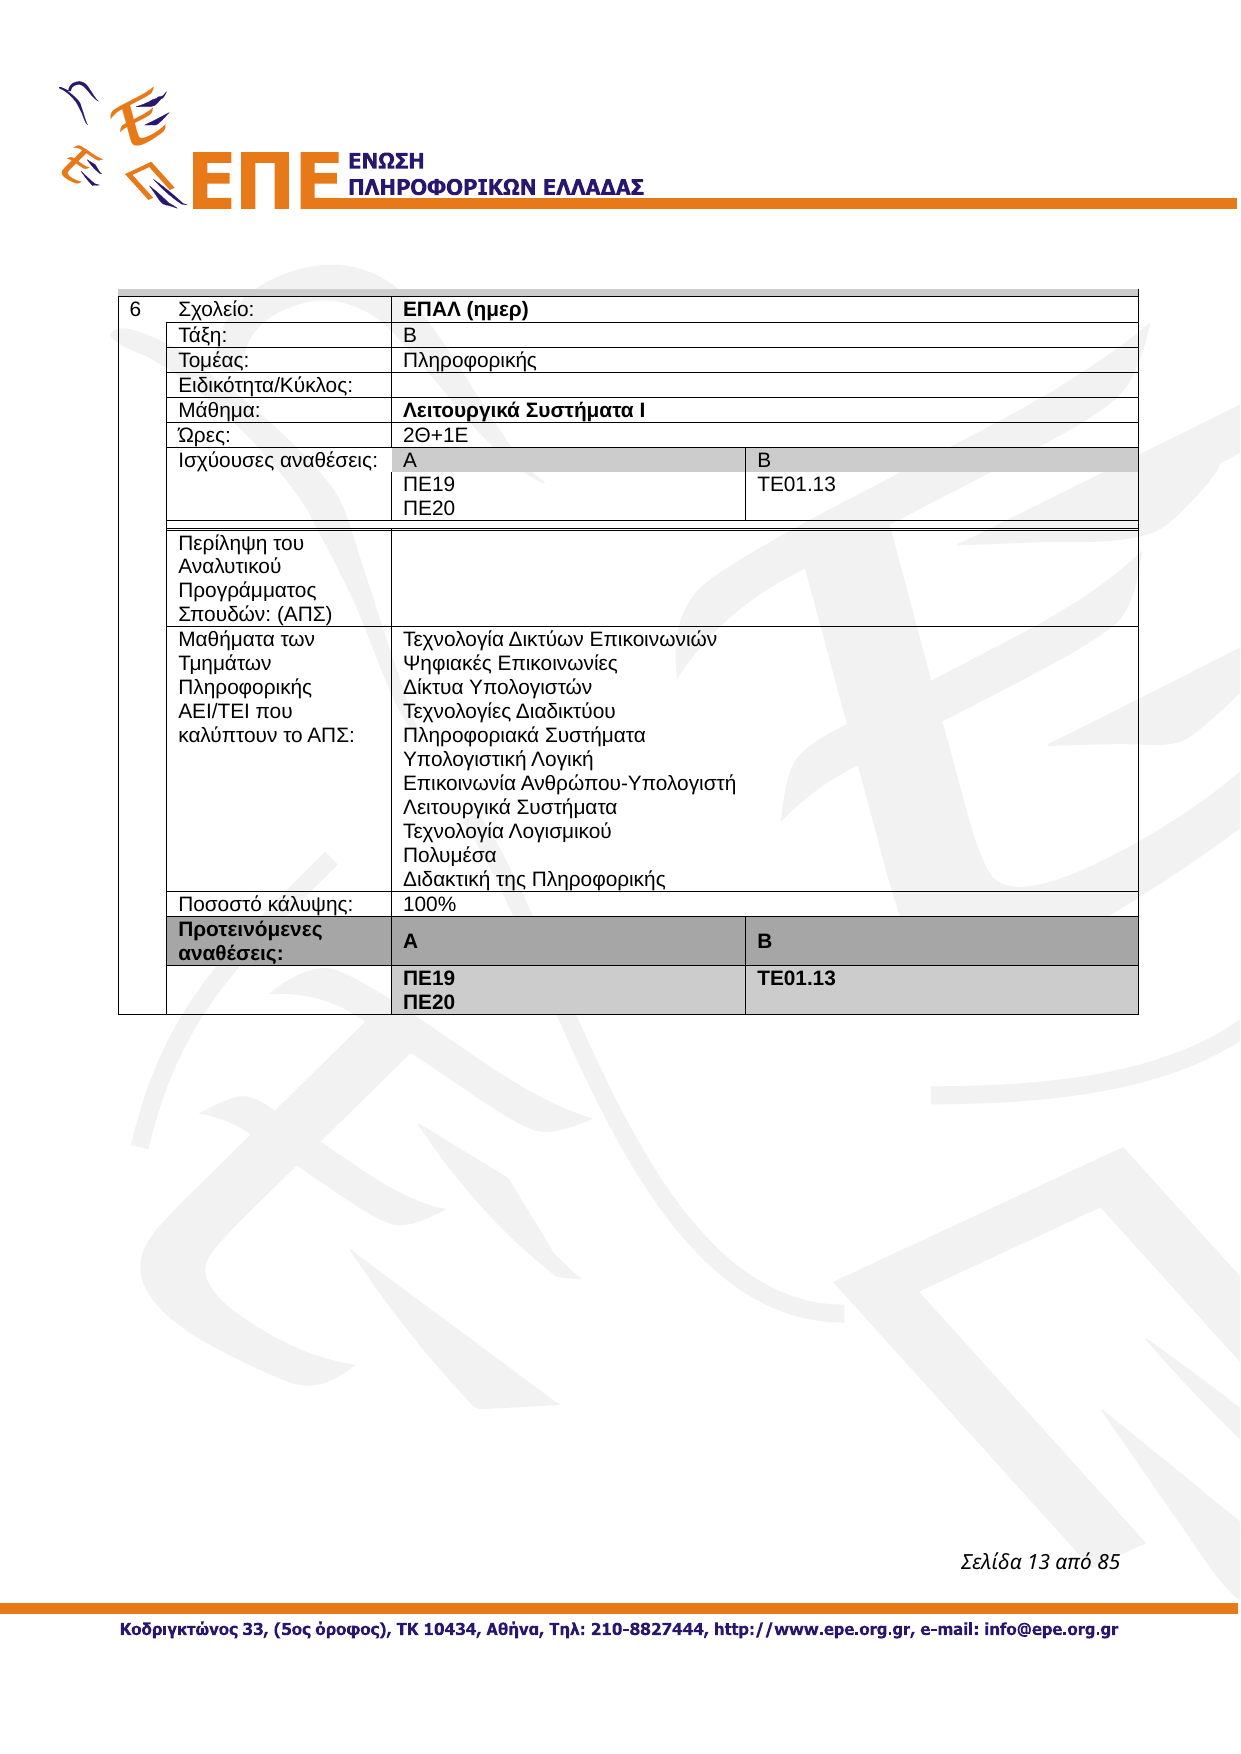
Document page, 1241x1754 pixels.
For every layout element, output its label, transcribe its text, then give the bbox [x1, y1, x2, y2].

table_header [118, 289, 167, 296]
table_cell 6 [119, 297, 167, 1014]
table_cell [167, 966, 391, 1014]
table_header Β [746, 448, 1138, 472]
table_header [167, 289, 392, 296]
table_cell ΠΕ19 ΠΕ20 [392, 472, 745, 520]
table_cell Περίληψη του Αναλυτικού Προγράμματος Σπουδών: (ΑΠΣ) [167, 531, 391, 626]
table_cell Ειδικότητα/Κύκλος: [167, 373, 391, 397]
table_cell [392, 521, 1138, 528]
table_cell Τεχνολογία Δικτύων Επικοινωνιών Ψηφιακές Επικοινωνίες Δίκτυα Υπολογιστών Τεχνολογίες Διαδικτύου Πληροφοριακά Συστήματα Υπολογιστική Λογική Επικοινωνία Ανθρώπου-Υπολογιστή Λειτουργικά Συστήματα Τεχνολογία Λογισμικού Πολυμέσα Διδακτική της Πληροφορικής [392, 627, 1138, 891]
table_cell ΠΕ19 ΠΕ20 [392, 966, 745, 1014]
table_header Α [392, 448, 745, 472]
table_cell Α [392, 917, 745, 965]
table_cell Ισχύουσες αναθέσεις: [167, 448, 392, 520]
table_cell Ώρες: [167, 423, 391, 447]
table_cell ΤΕ01.13 [746, 472, 1138, 520]
table_cell Λειτουργικά Συστήματα Ι [392, 398, 1138, 422]
table_cell [392, 531, 1138, 626]
table_cell Μαθήματα των Τμημάτων Πληροφορικής ΑΕΙ/ΤΕΙ που καλύπτουν το ΑΠΣ: [167, 627, 391, 891]
table_header [392, 289, 1138, 296]
table_cell Προτεινόμενες αναθέσεις: [167, 917, 391, 965]
table_cell Β [392, 323, 1138, 347]
table_cell Τάξη: [167, 323, 391, 347]
table_cell [167, 521, 392, 528]
table_cell Ποσοστό κάλυψης: [167, 892, 391, 916]
table_cell 100% [392, 892, 1138, 916]
table_cell [392, 373, 1138, 397]
table_cell Τομέας: [167, 348, 391, 372]
table_cell ΤΕ01.13 [746, 966, 1138, 1014]
table_cell 2Θ+1Ε [392, 423, 1138, 447]
table_cell Β [746, 917, 1138, 965]
table_cell Μάθημα: [167, 398, 391, 422]
table_cell Πληροφορικής [392, 348, 1138, 372]
table_header Σχολείο: [167, 297, 391, 322]
table_header ΕΠΑΛ (ημερ) [392, 297, 1138, 322]
